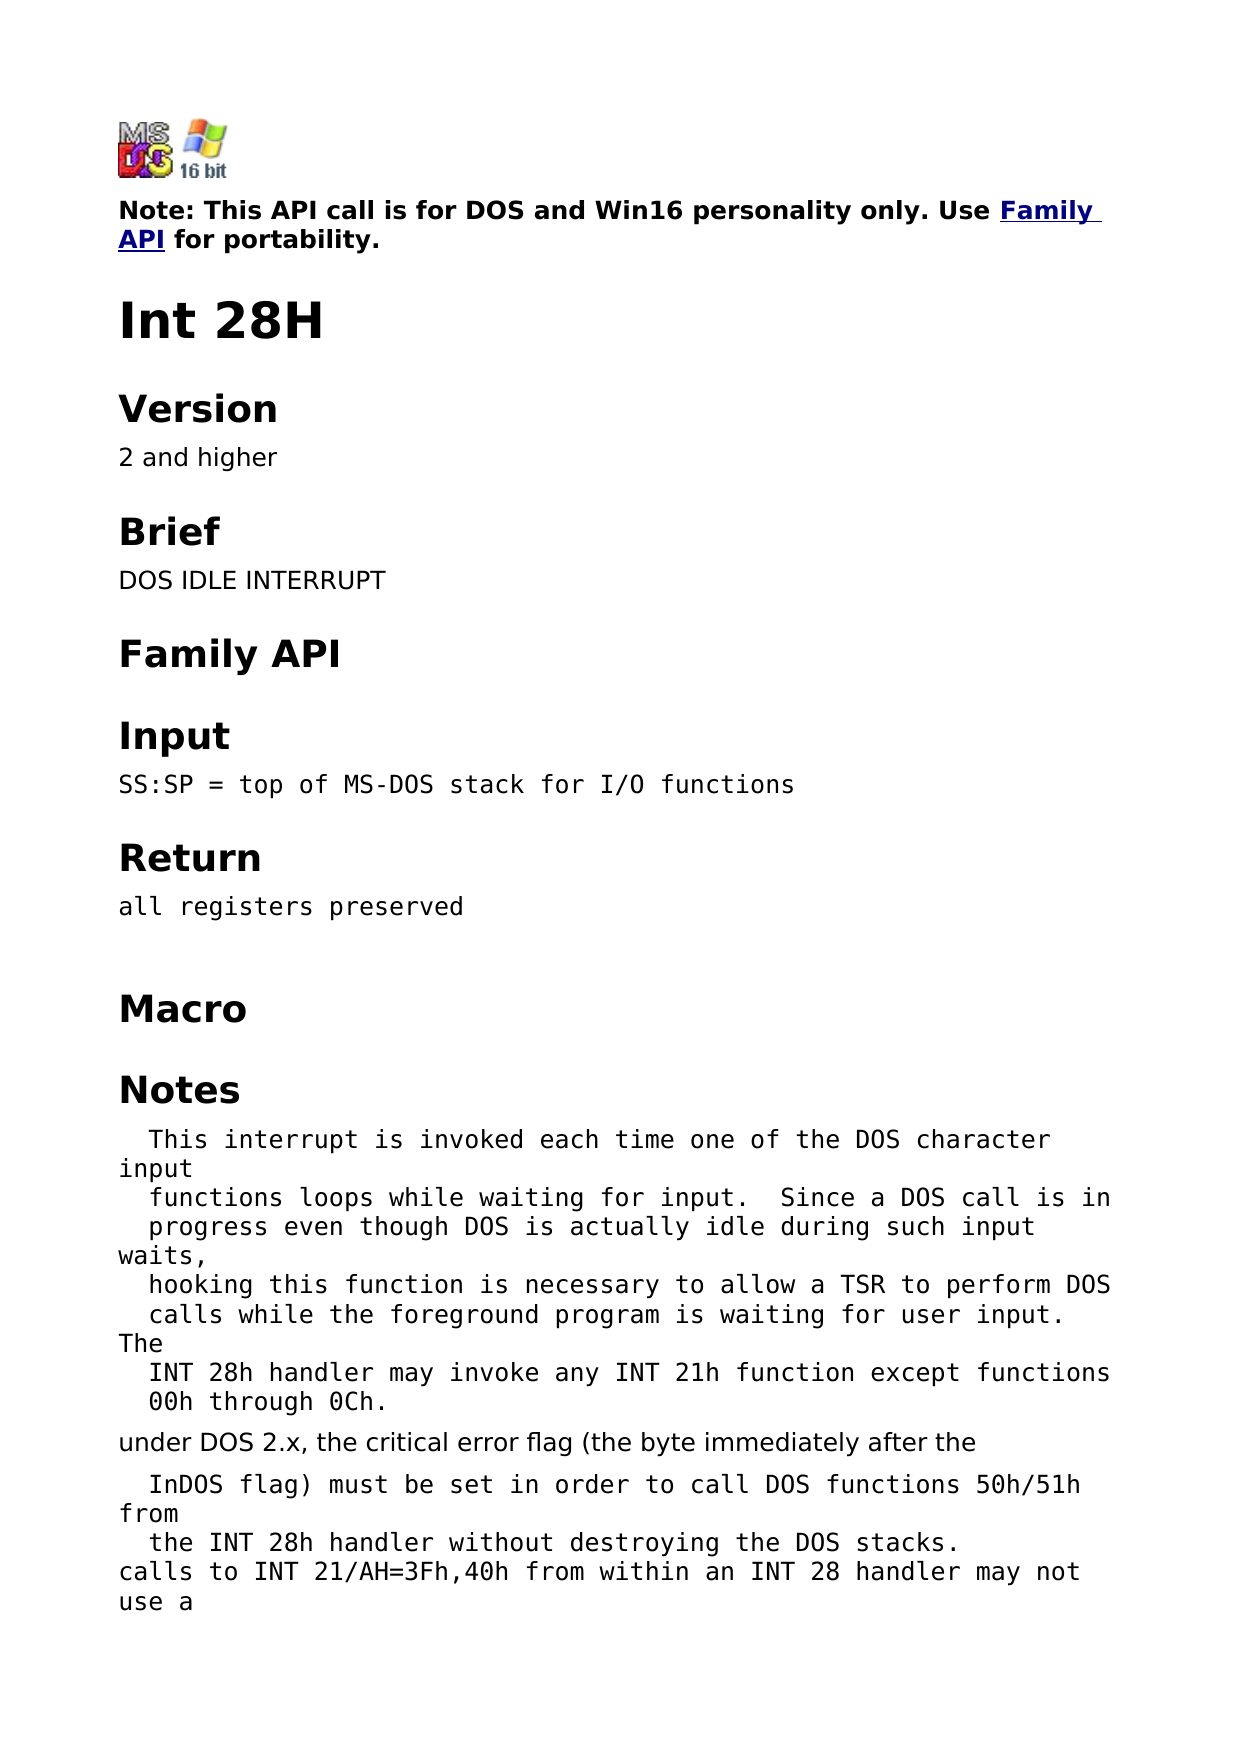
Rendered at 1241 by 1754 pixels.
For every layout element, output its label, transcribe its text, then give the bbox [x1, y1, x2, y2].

subtitle Int 28H [118, 292, 1122, 350]
text DOS IDLE INTERRUPT [118, 566, 1122, 596]
text This interrupt is invoked each time one of the DOS character input functions loops while waiting for input. Since a DOS call is in progress even though DOS is actually idle during such input waits, hooking this function is necessary to allow a TSR to perform DOS calls while the foreground program is waiting for user input. The INT 28h handler may invoke any INT 21h function except functions 00h through 0Ch. [118, 1125, 1122, 1417]
subtitle Return [118, 836, 1122, 880]
text 2 and higher [118, 444, 1122, 473]
subtitle Brief [118, 510, 1122, 554]
text Note: This API call is for DOS and Win16 personality only. Use Family API for portability. [118, 196, 1122, 254]
subtitle Notes [118, 1069, 1122, 1112]
subtitle Version [118, 387, 1122, 431]
text InDOS flag) must be set in order to call DOS functions 50h/51h from the INT 28h handler without destroying the DOS stacks. calls to INT 21/AH=3Fh,40h from within an INT 28 handler may not use a [118, 1470, 1122, 1616]
text under DOS 2.x, the critical error flag (the byte immediately after the [118, 1428, 1122, 1457]
subtitle Macro [118, 988, 1122, 1031]
subtitle Family API [118, 633, 1122, 677]
picture [180, 118, 228, 178]
text SS:SP = top of MS-DOS stack for I/O functions [118, 770, 1122, 799]
subtitle Input [118, 714, 1122, 758]
picture [118, 122, 173, 178]
text all registers preserved [118, 892, 1122, 951]
